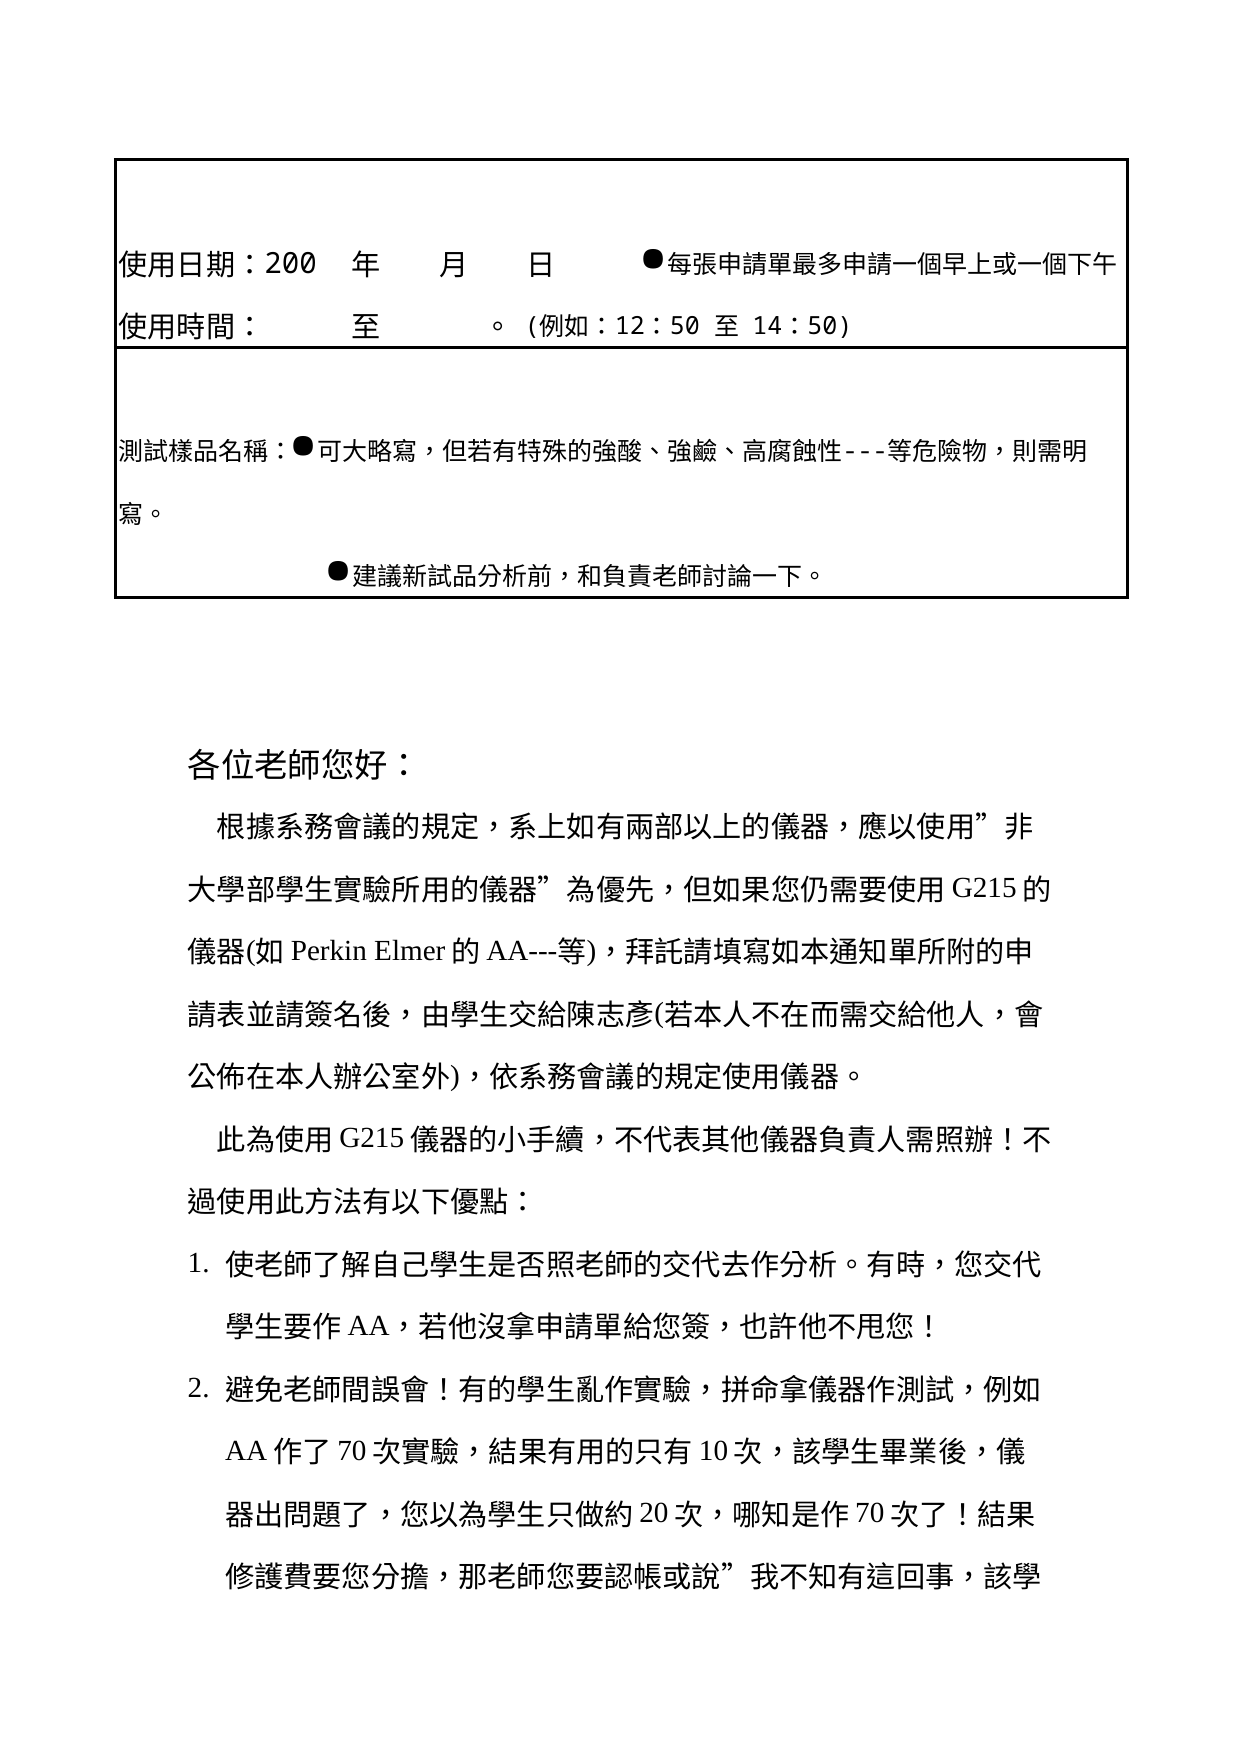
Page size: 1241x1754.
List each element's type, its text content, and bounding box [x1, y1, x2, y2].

text 根據系務會議的規定，系上如有兩部以上的儀器，應以使用”非大學部學生實驗所用的儀器”為優先，但如果您仍需要使用G215的儀器(如Perkin Elmer的AA---等)，拜託請填寫如本通知單所附的申請表並請簽名後，由學生交給陳志彥(若本人不在而需交給他人，會公佈在本人辦公室外)，依系務會議的規定使用儀器。 [187, 783, 1053, 1096]
text 各位老師您好： [187, 721, 1053, 783]
text 此為使用G215儀器的小手續，不代表其他儀器負責人需照辦！不過使用此方法有以下優點： [187, 1096, 1053, 1221]
table_cell 測試樣品名稱：可大略寫，但若有特殊的強酸、強鹼、高腐蝕性---等危險物，則需明寫。 建議新試品分析前，和負責老師討論一下。 [117, 349, 1126, 596]
table_cell 使用日期：200 年 月 日 每張申請單最多申請一個早上或一個下午 使用時間： 至 。 (例如：12：50 至 14：50) [117, 161, 1126, 346]
list 使老師了解自己學生是否照老師的交代去作分析。有時，您交代學生要作AA，若他沒拿申請單給您簽，也許他不甩您！ [187, 1221, 1053, 1346]
list 避免老師間誤會！有的學生亂作實驗，拼命拿儀器作測試，例如AA作了70次實驗，結果有用的只有10次，該學生畢業後，儀器出問題了，您以為學生只做約20次，哪知是作70次了！結果修護費要您分擔，那老師您要認帳或說”我不知有這回事，該學 [187, 1346, 1053, 1596]
